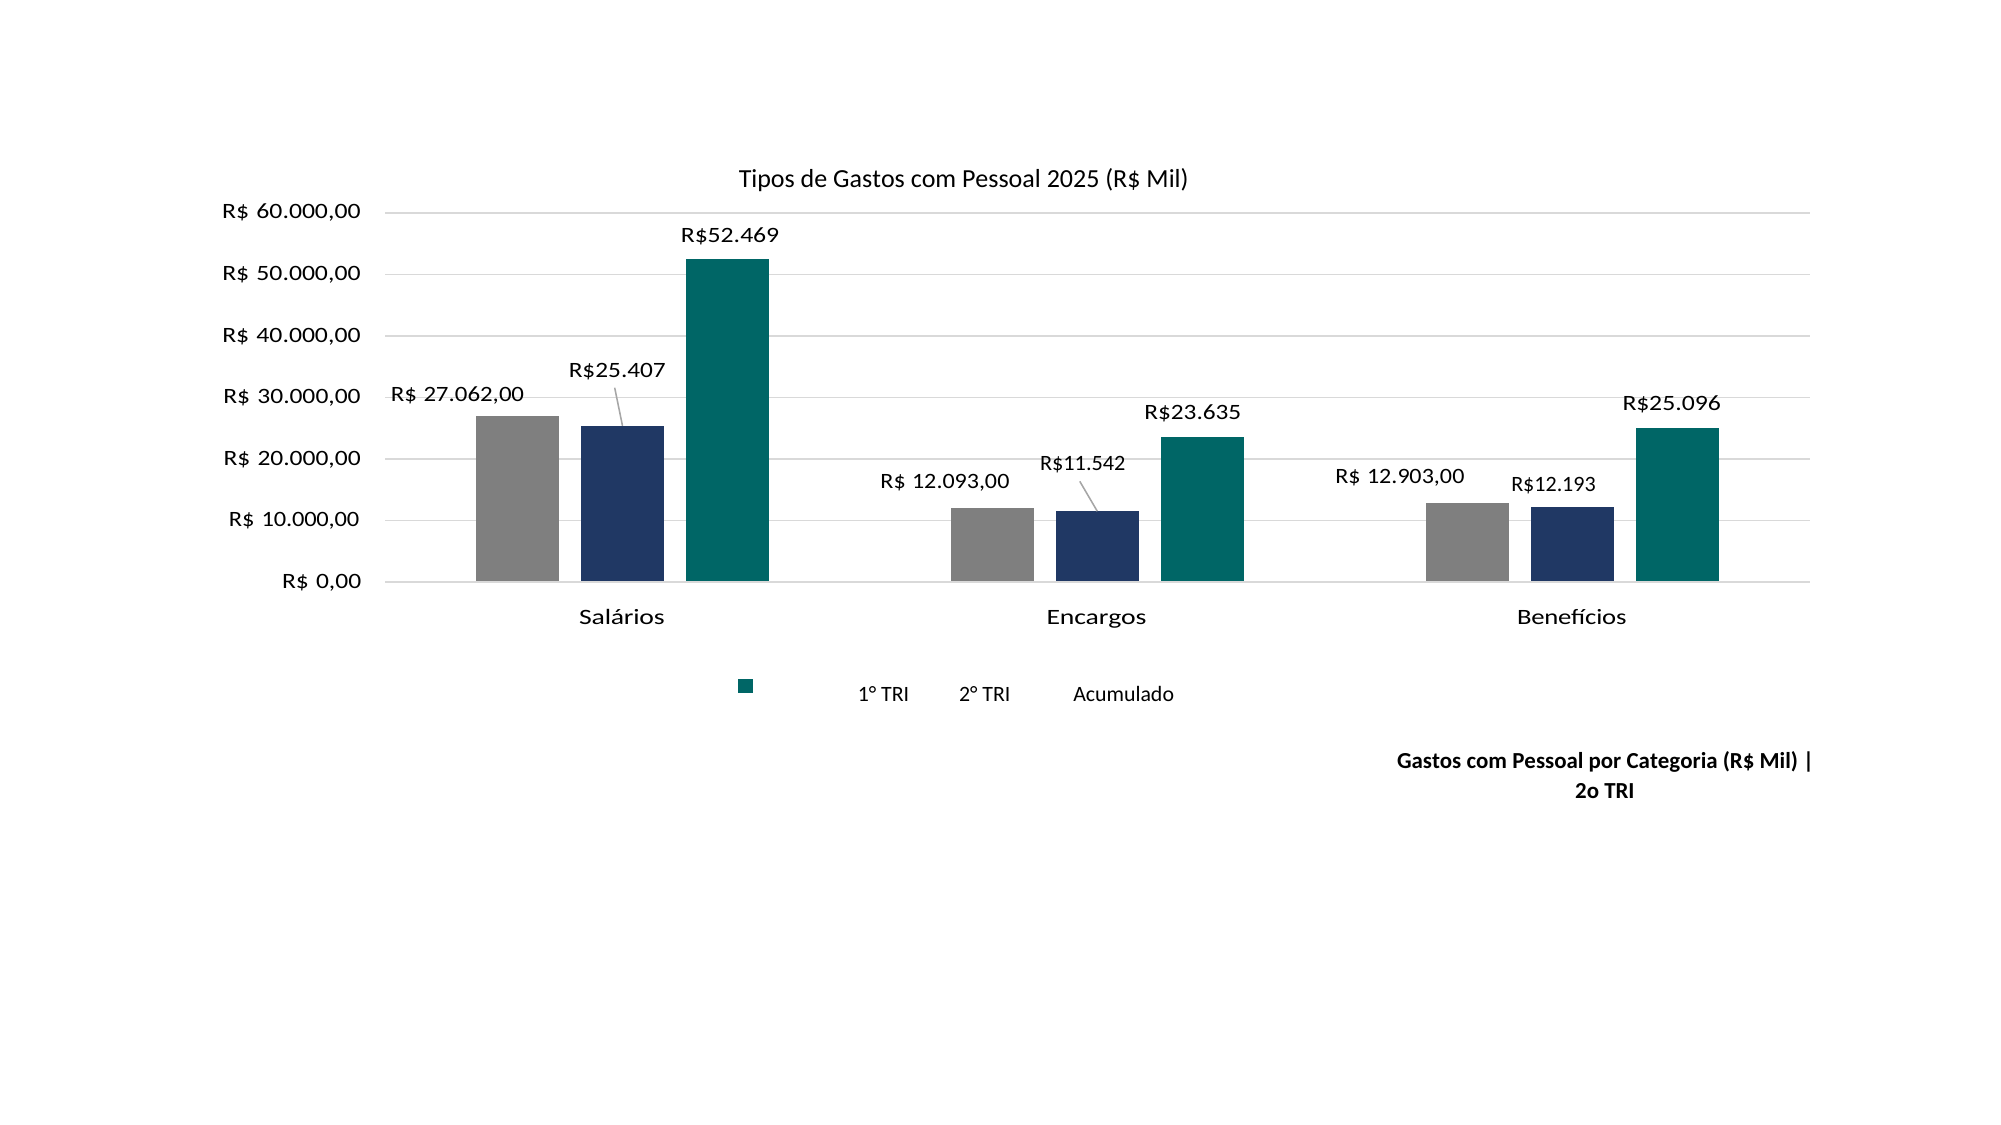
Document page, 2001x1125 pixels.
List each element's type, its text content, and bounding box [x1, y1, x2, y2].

text 2o TRI [1227, 777, 1983, 805]
text Tipos de Gastos com Pessoal 2025 (R$ Mil) [738, 162, 1983, 194]
subtitle Gastos com Pessoal por Categoria (R$ Mil) | [1397, 746, 1983, 774]
text 1° TRI 2° TRI Acumulado [738, 679, 1983, 707]
